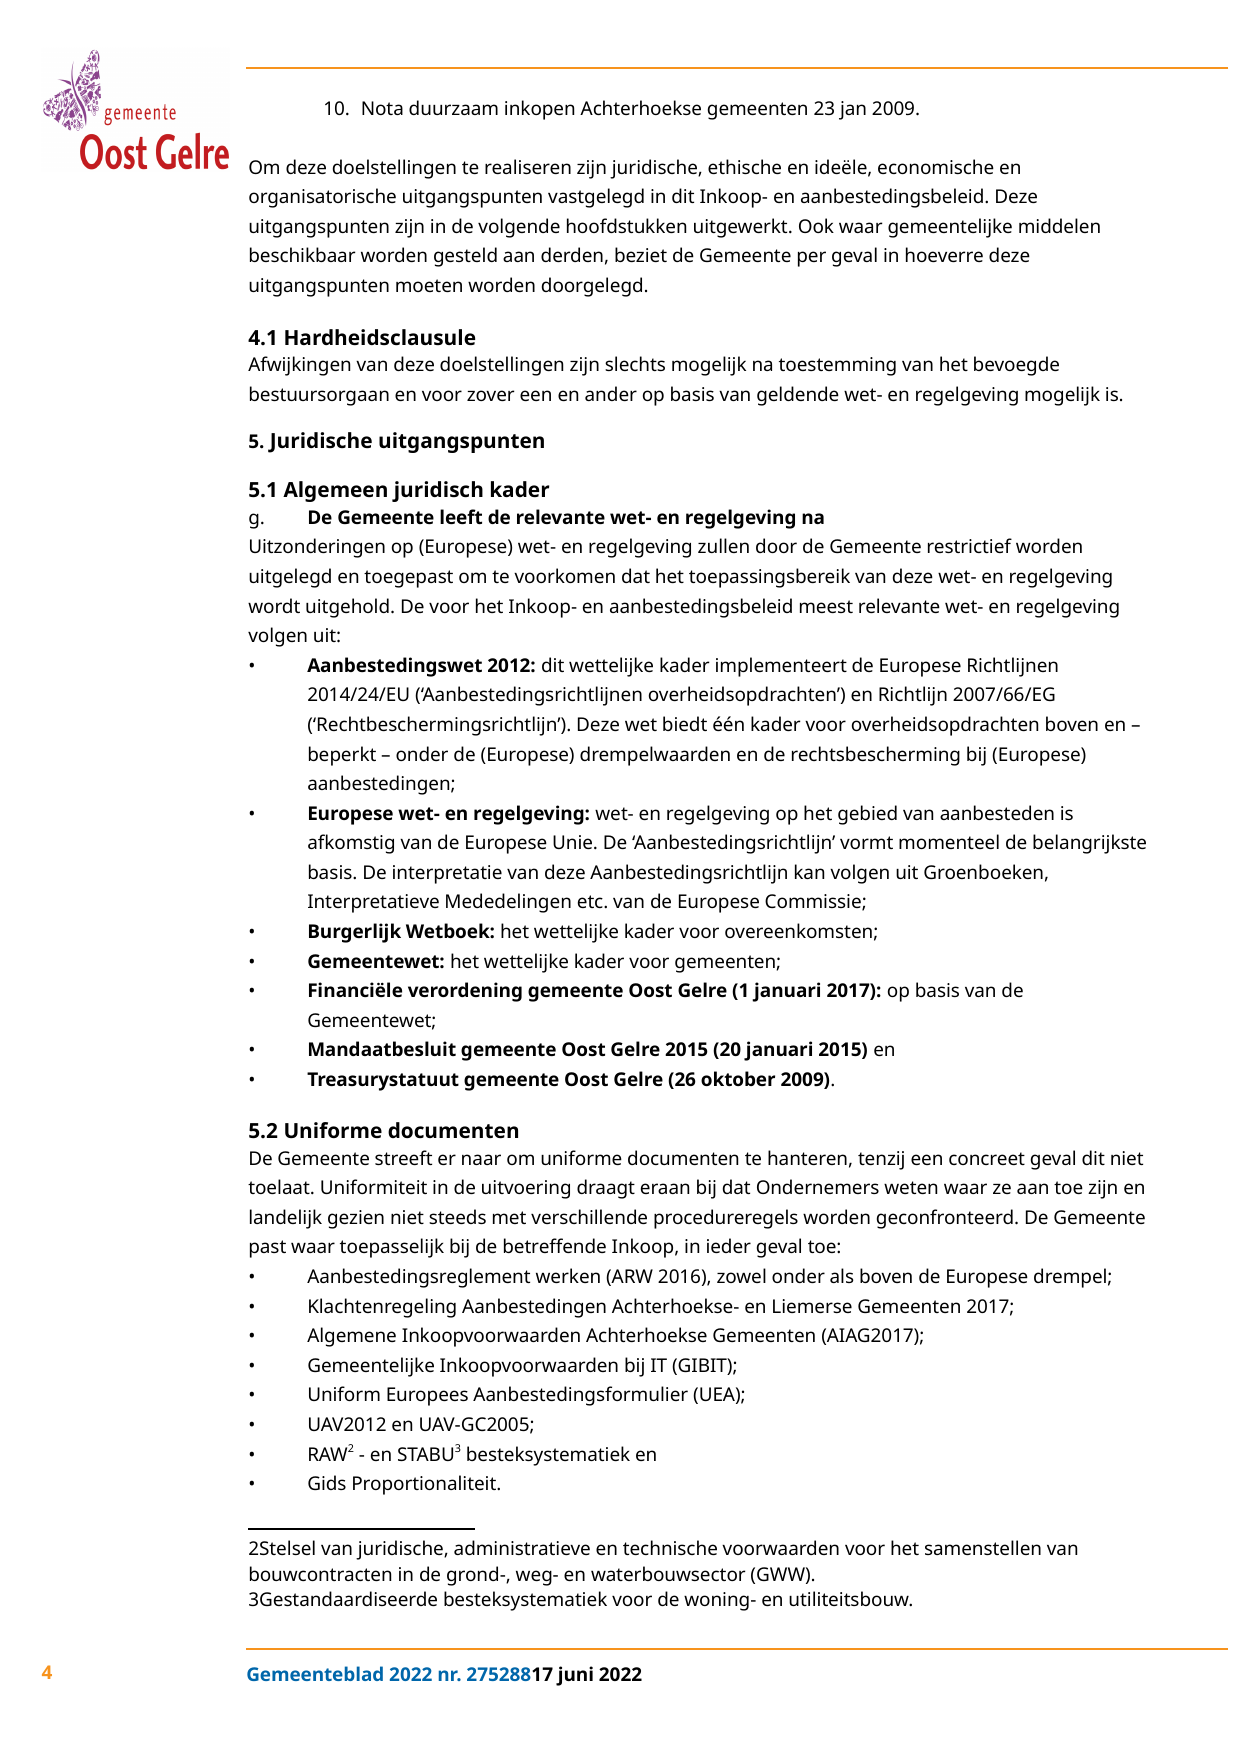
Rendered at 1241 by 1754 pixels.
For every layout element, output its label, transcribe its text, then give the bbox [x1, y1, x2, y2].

text 5.1 Algemeen juridisch kader [248, 476, 1152, 504]
list Klachtenregeling Aanbestedingen Achterhoekse- en Liemerse Gemeenten 2017; [248, 1293, 1152, 1319]
text 5.2 Uniforme documenten [248, 1117, 1152, 1145]
list De Gemeente leeft de relevante wet- en regelgeving na [248, 504, 1152, 530]
text Afwijkingen van deze doelstellingen zijn slechts mogelijk na toestemming van het bevoegde bestuursorgaan en voor zover een en ander op basis van geldende wet- en regelgeving mogelijk is. [248, 351, 1152, 406]
text Om deze doelstellingen te realiseren zijn juridische, ethische en ideële, economische en organisatorische uitgangspunten vastgelegd in dit Inkoop- en aanbestedingsbeleid. Deze uitgangspunten zijn in de volgende hoofdstukken uitgewerkt. Ook waar gemeentelijke middelen beschikbaar worden gesteld aan derden, beziet de Gemeente per geval in hoeverre deze uitgangspunten moeten worden doorgelegd. [248, 154, 1152, 298]
list Nota duurzaam inkopen Achterhoekse gemeenten 23 jan 2009. [323, 95, 1152, 121]
list UAV2012 en UAV-GC2005; [248, 1411, 1152, 1437]
picture [41, 47, 231, 172]
text Uitzonderingen op (Europese) wet- en regelgeving zullen door de Gemeente restrictief worden uitgelegd en toegepast om te voorkomen dat het toepassingsbereik van deze wet- en regelgeving wordt uitgehold. De voor het Inkoop- en aanbestedingsbeleid meest relevante wet- en regelgeving volgen uit: [248, 534, 1152, 648]
list Mandaatbesluit gemeente Oost Gelre 2015 (20 januari 2015) en [248, 1037, 1152, 1062]
list Aanbestedingsreglement werken (ARW 2016), zowel onder als boven de Europese drempel; [248, 1263, 1152, 1289]
text 5. Juridische uitgangspunten [248, 426, 1152, 455]
list RAW - en STABU besteksystematiek en [248, 1441, 1152, 1467]
list Gids Proportionaliteit. [248, 1470, 1152, 1496]
list Uniform Europees Aanbestedingsformulier (UEA); [248, 1382, 1152, 1407]
list Financiële verordening gemeente Oost Gelre (1 januari 2017): op basis van de Gemeentewet; [248, 977, 1152, 1033]
list Treasurystatuut gemeente Oost Gelre (26 oktober 2009). [248, 1066, 1152, 1092]
list Gemeentewet: het wettelijke kader voor gemeenten; [248, 948, 1152, 973]
list Aanbestedingswet 2012: dit wettelijke kader implementeert de Europese Richtlijnen 2014/24/EU (‘Aanbestedingsrichtlijnen overheidsopdrachten’) en Richtlijn 2007/66/EG (‘Rechtbeschermingsrichtlijn’). Deze wet biedt één kader voor overheidsopdrachten boven en – beperkt – onder de (Europese) drempelwaarden en de rechtsbescherming bij (Europese) aanbestedingen; [248, 652, 1152, 796]
list Stelsel van juridische, administratieve en technische voorwaarden voor het samenstellen van bouwcontracten in de grond-, weg- en waterbouwsector (GWW). [248, 1535, 1152, 1586]
list Gestandaardiseerde besteksystematiek voor de woning- en utiliteitsbouw. [248, 1586, 1152, 1612]
list Gemeentelijke Inkoopvoorwaarden bij IT (GIBIT); [248, 1352, 1152, 1378]
list Europese wet- en regelgeving: wet- en regelgeving op het gebied van aanbesteden is afkomstig van de Europese Unie. De ‘Aanbestedingsrichtlijn’ vormt momenteel de belangrijkste basis. De interpretatie van deze Aanbestedingsrichtlijn kan volgen uit Groenboeken, Interpretatieve Mededelingen etc. van de Europese Commissie; [248, 800, 1152, 914]
list Algemene Inkoopvoorwaarden Achterhoekse Gemeenten (AIAG2017); [248, 1322, 1152, 1348]
text De Gemeente streeft er naar om uniforme documenten te hanteren, tenzij een concreet geval dit niet toelaat. Uniformiteit in de uitvoering draagt eraan bij dat Ondernemers weten waar ze aan toe zijn en landelijk gezien niet steeds met verschillende procedureregels worden geconfronteerd. De Gemeente past waar toepasselijk bij de betreffende Inkoop, in ieder geval toe: [248, 1145, 1152, 1259]
text 4.1 Hardheidsclausule [248, 323, 1152, 351]
list Burgerlijk Wetboek: het wettelijke kader voor overeenkomsten; [248, 918, 1152, 944]
